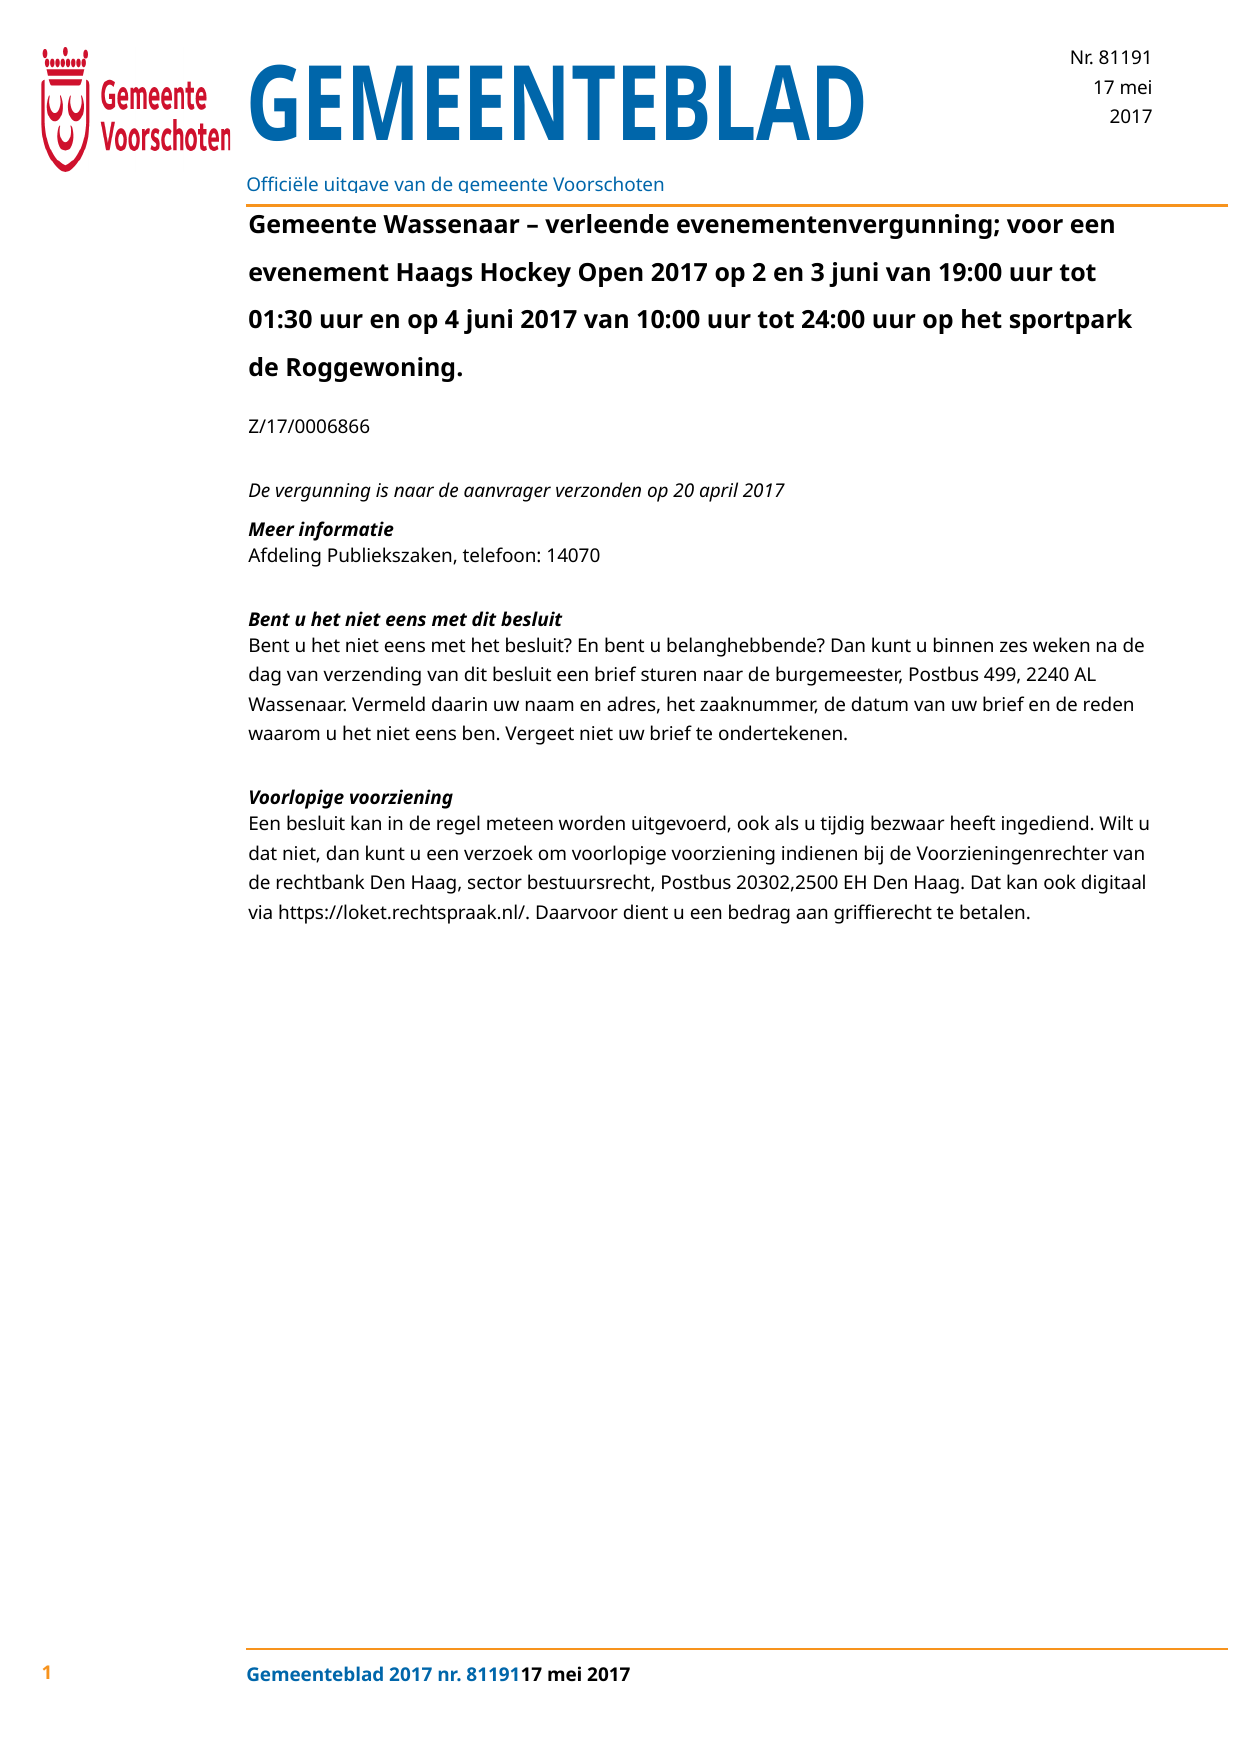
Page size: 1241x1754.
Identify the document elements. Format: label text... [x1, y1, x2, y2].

text De vergunning is naar de aanvrager verzonden op 20 april 2017 [248, 477, 1152, 503]
text Bent u het niet eens met dit besluit [248, 606, 1152, 632]
text Meer informatie [248, 516, 1152, 542]
text Z/17/0006866 [248, 413, 1152, 439]
text Gemeente Wassenaar – verleende evenementenvergunning; voor een evenement Haags Hockey Open 2017 op 2 en 3 juni van 19:00 uur tot 01:30 uur en op 4 juni 2017 van 10:00 uur tot 24:00 uur op het sportpark de Roggewoning. [248, 207, 1152, 384]
text Een besluit kan in de regel meteen worden uitgevoerd, ook als u tijdig bezwaar heeft ingediend. Wilt u dat niet, dan kunt u een verzoek om voorlopige voorziening indienen bij de Voorzieningenrechter van de rechtbank Den Haag, sector bestuursrecht, Postbus 20302,2500 EH Den Haag. Dat kan ook digitaal via https://loket.rechtspraak.nl/. Daarvoor dient u een bedrag aan griffierecht te betalen. [248, 810, 1152, 925]
text Afdeling Publiekszaken, telefoon: 14070 [248, 542, 1152, 568]
text Voorlopige voorziening [248, 784, 1152, 810]
picture [41, 47, 231, 172]
text Bent u het niet eens met het besluit? En bent u belanghebbende? Dan kunt u binnen zes weken na de dag van verzending van dit besluit een brief sturen naar de burgemeester, Postbus 499, 2240 AL Wassenaar. Vermeld daarin uw naam en adres, het zaaknummer, de datum van uw brief en de reden waarom u het niet eens ben. Vergeet niet uw brief te ondertekenen. [248, 632, 1152, 746]
